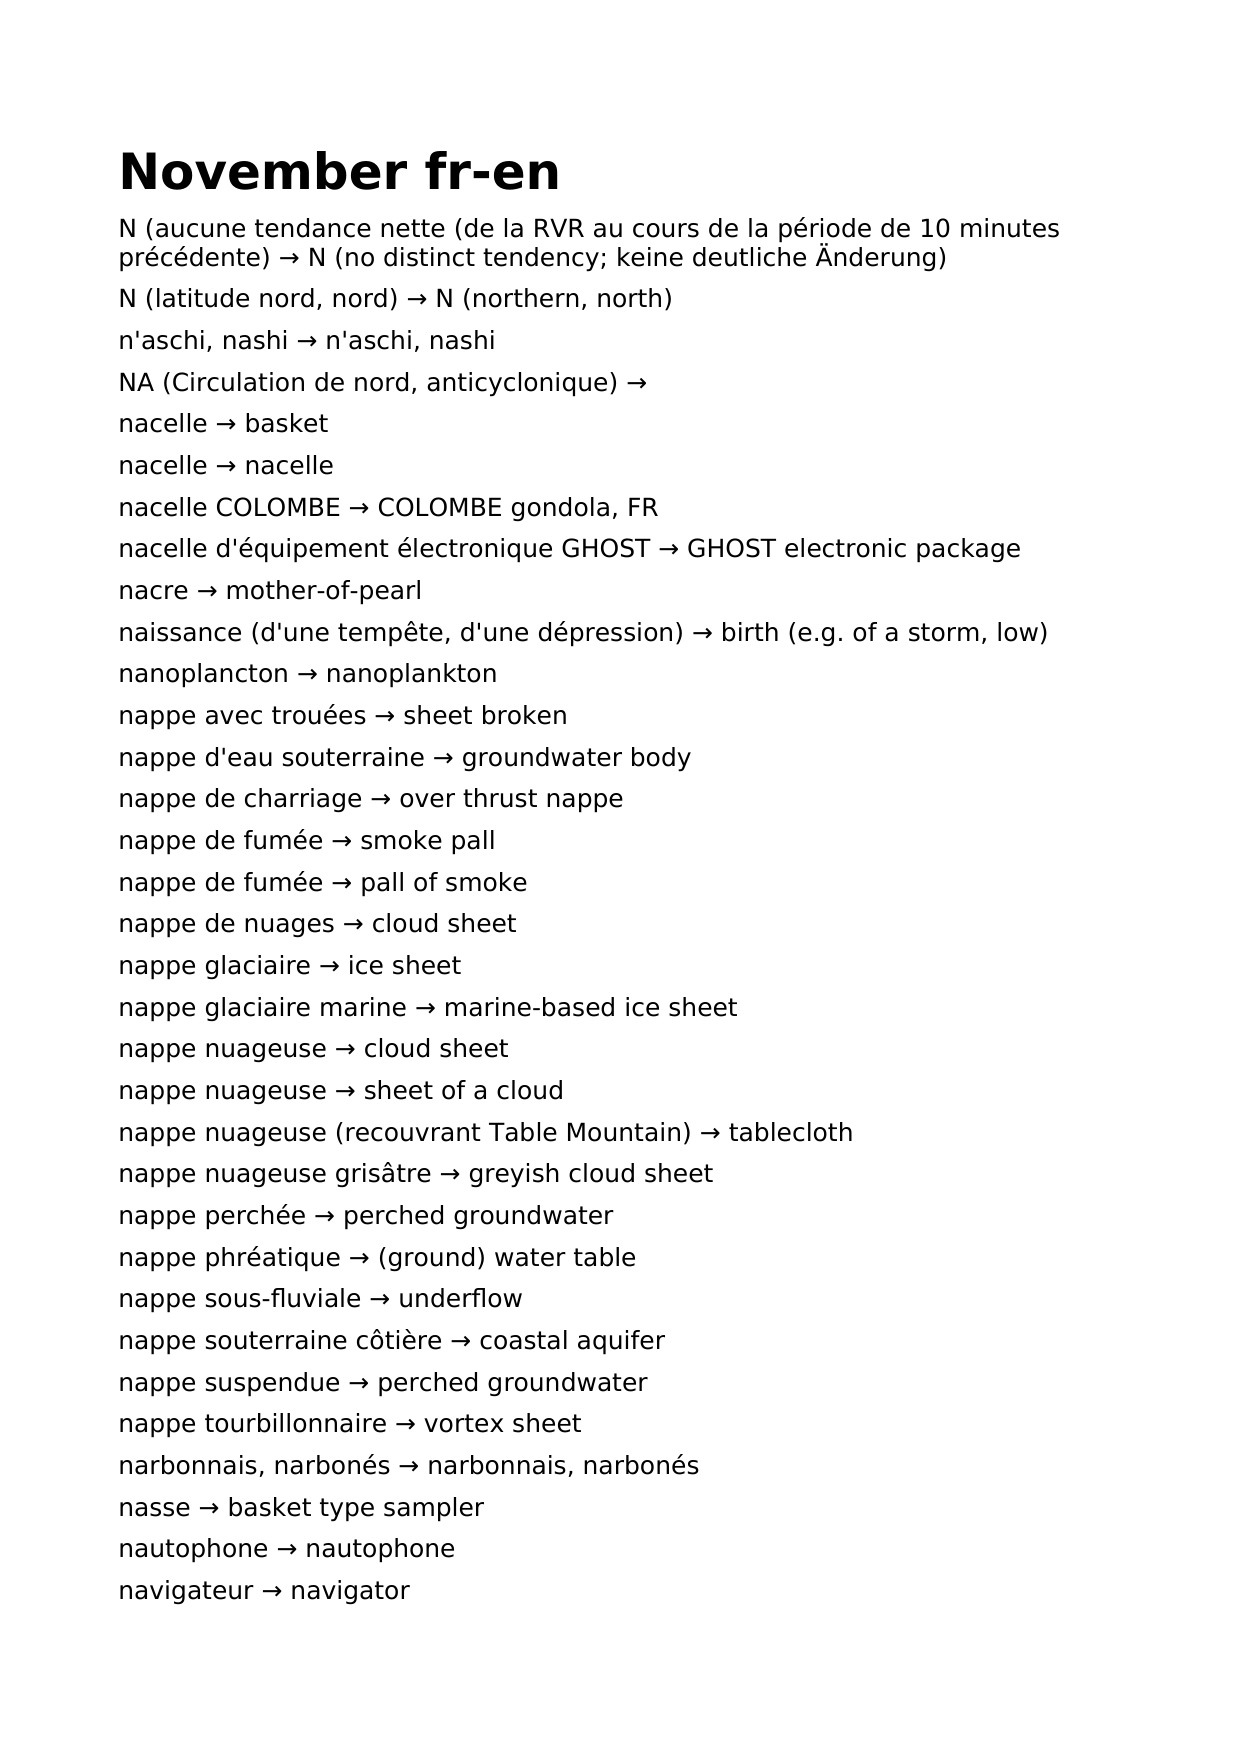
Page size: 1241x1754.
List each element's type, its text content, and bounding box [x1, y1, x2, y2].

text nappe glaciaire → ice sheet [118, 951, 1122, 981]
text nacelle d'équipement électronique GHOST → GHOST electronic package [118, 535, 1122, 564]
text nappe nuageuse grisâtre → greyish cloud sheet [118, 1160, 1122, 1189]
text nappe sous-fluviale → underflow [118, 1285, 1122, 1314]
text nappe de nuages → cloud sheet [118, 910, 1122, 939]
text nacre → mother-of-pearl [118, 576, 1122, 606]
text nappe tourbillonnaire → vortex sheet [118, 1410, 1122, 1439]
text nappe perchée → perched groundwater [118, 1201, 1122, 1231]
text narbonnais, narbonés → narbonnais, narbonés [118, 1451, 1122, 1481]
text nautophone → nautophone [118, 1535, 1122, 1564]
text N (latitude nord, nord) → N (northern, north) [118, 285, 1122, 314]
text nappe nuageuse → sheet of a cloud [118, 1076, 1122, 1106]
text nappe nuageuse (recouvrant Table Mountain) → tablecloth [118, 1118, 1122, 1147]
text nacelle → basket [118, 410, 1122, 439]
text nappe de charriage → over thrust nappe [118, 785, 1122, 814]
text nacelle COLOMBE → COLOMBE gondola, FR [118, 493, 1122, 522]
text nappe d'eau souterraine → groundwater body [118, 743, 1122, 772]
text navigateur → navigator [118, 1576, 1122, 1606]
text nappe souterraine côtière → coastal aquifer [118, 1326, 1122, 1356]
text n'aschi, nashi → n'aschi, nashi [118, 326, 1122, 356]
text nacelle → nacelle [118, 451, 1122, 481]
text nappe suspendue → perched groundwater [118, 1368, 1122, 1397]
text nappe de fumée → pall of smoke [118, 868, 1122, 897]
text naissance (d'une tempête, d'une dépression) → birth (e.g. of a storm, low) [118, 618, 1122, 647]
text nanoplancton → nanoplankton [118, 660, 1122, 689]
text N (aucune tendance nette (de la RVR au cours de la période de 10 minutes précédente) → N (no distinct tendency; keine deutliche Änderung) [118, 214, 1122, 272]
text nappe glaciaire marine → marine-based ice sheet [118, 993, 1122, 1022]
subtitle November fr-en [118, 143, 1122, 201]
text nappe avec trouées → sheet broken [118, 701, 1122, 731]
text nappe de fumée → smoke pall [118, 826, 1122, 856]
text nappe nuageuse → cloud sheet [118, 1035, 1122, 1064]
text nappe phréatique → (ground) water table [118, 1243, 1122, 1272]
text nasse → basket type sampler [118, 1493, 1122, 1522]
text NA (Circulation de nord, anticyclonique) → [118, 368, 1122, 397]
